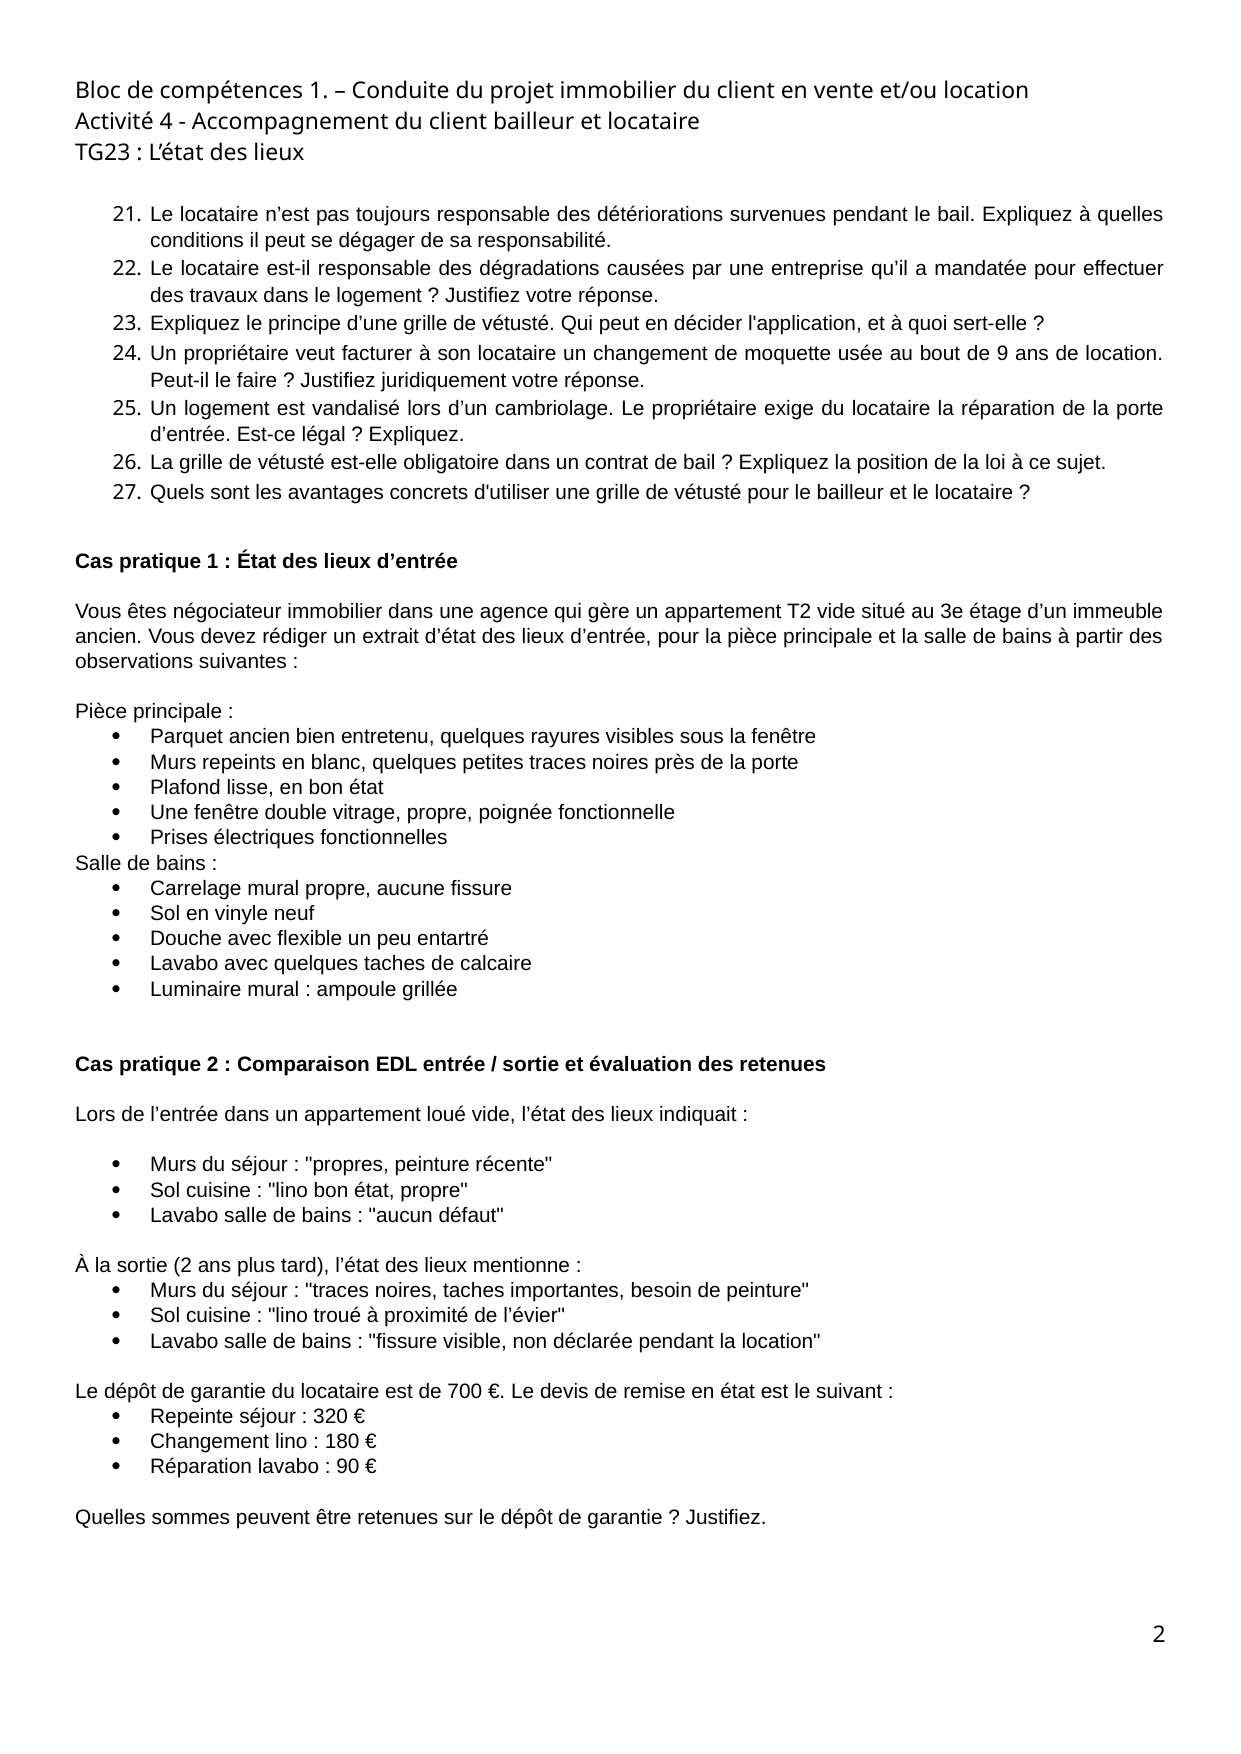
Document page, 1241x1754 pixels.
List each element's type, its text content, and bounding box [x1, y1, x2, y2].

text Cas pratique 1 : État des lieux d’entrée [75, 549, 1165, 573]
list Un logement est vandalisé lors d’un cambriolage. Le propriétaire exige du locataire la réparation de la porte d’entrée. Est-ce légal ? Expliquez. [112, 393, 1165, 446]
list Réparation lavabo : 90 € [112, 1454, 1165, 1478]
text Vous êtes négociateur immobilier dans une agence qui gère un appartement T2 vide situé au 3e étage d’un immeuble ancien. Vous devez rédiger un extrait d’état des lieux d’entrée, pour la pièce principale et la salle de bains à partir des observations suivantes : [75, 599, 1165, 673]
list Le locataire est-il responsable des dégradations causées par une entreprise qu’il a mandatée pour effectuer des travaux dans le logement ? Justifiez votre réponse. [112, 253, 1165, 307]
list Sol cuisine : "lino troué à proximité de l’évier" [112, 1303, 1165, 1327]
list Parquet ancien bien entretenu, quelques rayures visibles sous la fenêtre [112, 724, 1165, 748]
list Murs du séjour : "propres, peinture récente" [112, 1152, 1165, 1176]
list Lavabo avec quelques taches de calcaire [112, 951, 1165, 975]
list Lavabo salle de bains : "aucun défaut" [112, 1203, 1165, 1227]
text À la sortie (2 ans plus tard), l’état des lieux mentionne : [75, 1253, 1165, 1277]
list Douche avec flexible un peu entartré [112, 926, 1165, 950]
text Cas pratique 2 : Comparaison EDL entrée / sortie et évaluation des retenues [75, 1052, 1165, 1076]
text Salle de bains : [75, 850, 1165, 874]
list Un propriétaire veut facturer à son locataire un changement de moquette usée au bout de 9 ans de location. Peut-il le faire ? Justifiez juridiquement votre réponse. [112, 338, 1165, 391]
list Le locataire n’est pas toujours responsable des détériorations survenues pendant le bail. Expliquez à quelles conditions il peut se dégager de sa responsabilité. [112, 199, 1165, 252]
list Luminaire mural : ampoule grillée [112, 976, 1165, 1000]
text Pièce principale : [75, 699, 1165, 723]
list Murs repeints en blanc, quelques petites traces noires près de la porte [112, 749, 1165, 774]
list Sol cuisine : "lino bon état, propre" [112, 1177, 1165, 1201]
list Prises électriques fonctionnelles [112, 825, 1165, 849]
text Quelles sommes peuvent être retenues sur le dépôt de garantie ? Justifiez. [75, 1504, 1165, 1528]
list Changement lino : 180 € [112, 1429, 1165, 1453]
list Murs du séjour : "traces noires, taches importantes, besoin de peinture" [112, 1278, 1165, 1302]
list Plafond lisse, en bon état [112, 775, 1165, 799]
list Quels sont les avantages concrets d'utiliser une grille de vétusté pour le bailleur et le locataire ? [112, 477, 1165, 506]
text Le dépôt de garantie du locataire est de 700 €. Le devis de remise en état est le suivant : [75, 1379, 1165, 1403]
list Expliquez le principe d’une grille de vétusté. Qui peut en décider l'application, et à quoi sert-elle ? [112, 308, 1165, 337]
list Sol en vinyle neuf [112, 901, 1165, 925]
text Lors de l’entrée dans un appartement loué vide, l’état des lieux indiquait : [75, 1102, 1165, 1126]
list La grille de vétusté est-elle obligatoire dans un contrat de bail ? Expliquez la position de la loi à ce sujet. [112, 447, 1165, 476]
list Repeinte séjour : 320 € [112, 1404, 1165, 1428]
list Carrelage mural propre, aucune fissure [112, 876, 1165, 899]
list Une fenêtre double vitrage, propre, poignée fonctionnelle [112, 800, 1165, 824]
list Lavabo salle de bains : "fissure visible, non déclarée pendant la location" [112, 1328, 1165, 1352]
